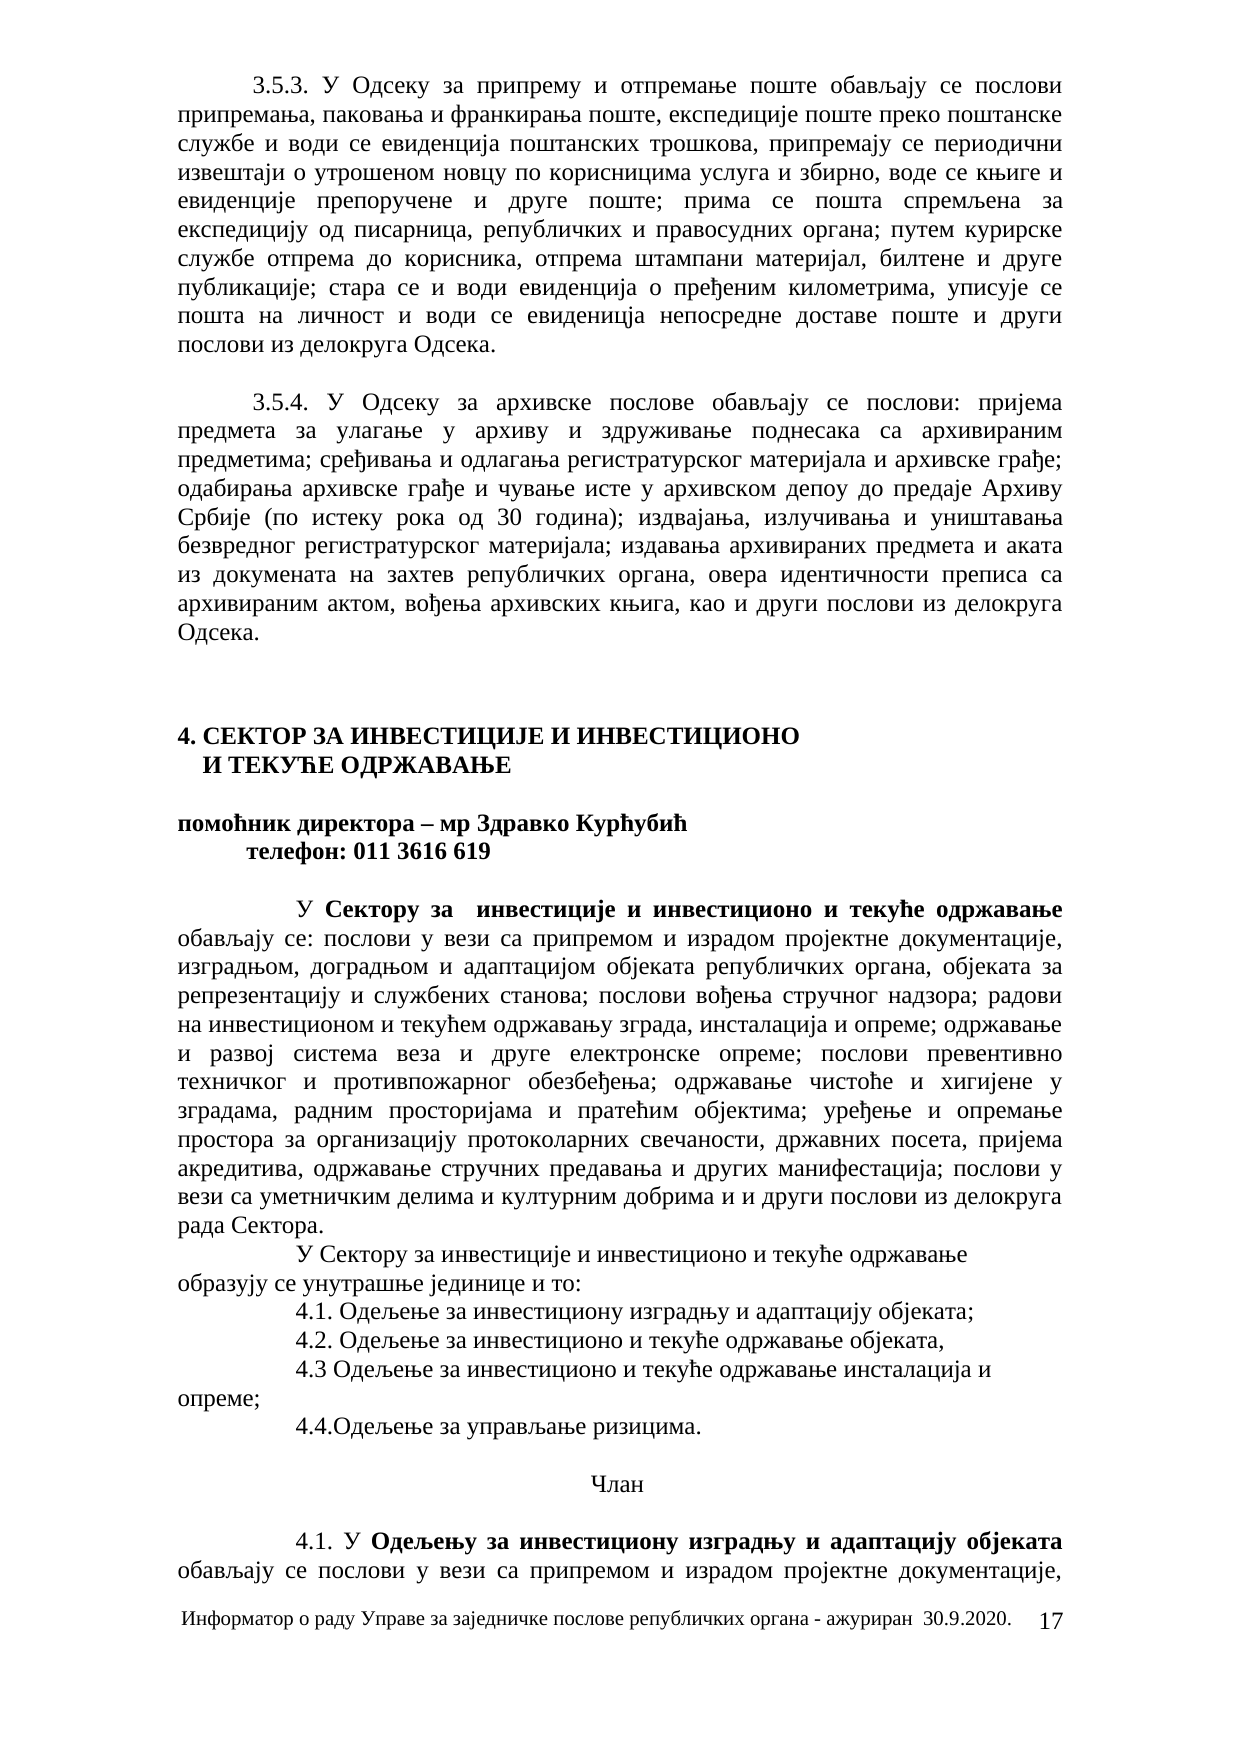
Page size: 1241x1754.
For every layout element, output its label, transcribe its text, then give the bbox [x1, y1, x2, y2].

text помоћник директора – мр Здравко Курћубић [177, 808, 1063, 836]
text телефон: 011 3616 619 [177, 836, 1063, 865]
text 4.1. У Одељењу за инвестициону изградњу и адаптацију објеката обављају се послови у вези са припремом и израдом пројектне документације, [177, 1526, 1063, 1584]
text 4.4.Одељење за управљање ризицима. [177, 1411, 1063, 1440]
text 4. СЕКТОР ЗА ИНВЕСТИЦИЈЕ И ИНВЕСТИЦИОНО [177, 721, 1063, 750]
text У Сектору за инвестиције и инвестиционо и текуће одржавање обављају се: послови у вези са припремом и израдом пројектне документације, изградњом, доградњом и адаптацијом објеката републичких органа, објеката за репрезентацију и службених станова; послови вођења стручног надзора; радови на инвестиционом и текућем одржавању зграда, инсталација и опреме; одржавање и развој система веза и друге електронске опреме; послови превентивно техничког и противпожарног обезбеђења; одржавање чистоће и хигијене у зградама, радним просторијама и пратећим објектима; уређење и опремање простора за организацију протоколарних свечаности, државних посета, пријема акредитива, одржавање стручних предавања и других манифестација; послови у вези са уметничким делима и културним добрима и и други послови из делокруга рада Сектора. [177, 894, 1063, 1239]
text 4.2. Одељење за инвестиционо и текуће одржавање објеката, [177, 1325, 1063, 1354]
text 4.1. Одељење за инвестициону изградњу и адаптацију објеката; [177, 1296, 1063, 1325]
text И ТЕКУЋЕ ОДРЖАВАЊЕ [177, 750, 1063, 779]
text 3.5.3. У Одсеку за припрему и отпремање поште обављају се послови припремања, паковања и франкирања поште, експедиције поште преко поштанске службе и води се евиденција поштанских трошкова, припремају се периодични извештаји о утрошеном новцу по корисницима услуга и збирно, воде се књиге и евиденције препоручене и друге поште; прима се пошта спремљена за експедицију од писарница, републичких и правосудних органа; путем курирске службе отпрема до корисника, отпрема штампани материјал, билтене и друге публикације; стара се и води евиденција о пређеним километрима, уписује се пошта на личност и води се евиденицја непосредне доставе поште и други послови из делокруга Одсека. [177, 70, 1063, 358]
text 3.5.4. У Одсеку за архивске послове обављају се послови: пријема предмета за улагање у архиву и здруживање поднесака са архивираним предметима; сређивања и одлагања регистратурског материјала и архивске грађе; одабирања архивске грађе и чување исте у архивском депоу до предаје Архиву Србије (по истеку рока од 30 година); издвајања, излучивања и уништавања безвредног регистратурског материјала; издавања архивираних предмета и аката из докумената на захтев републичких органа, овера идентичности преписа са архивираним актом, вођења архивских књига, као и други послови из делокруга Одсека. [177, 387, 1063, 645]
text Члан [177, 1469, 1063, 1498]
text 4.3 Одељење за инвестиционо и текуће одржавање инсталација и опреме; [177, 1354, 1063, 1411]
text У Сектору за инвестиције и инвестиционо и текуће одржавање образују се унутрашње јединице и то: [177, 1239, 1063, 1296]
